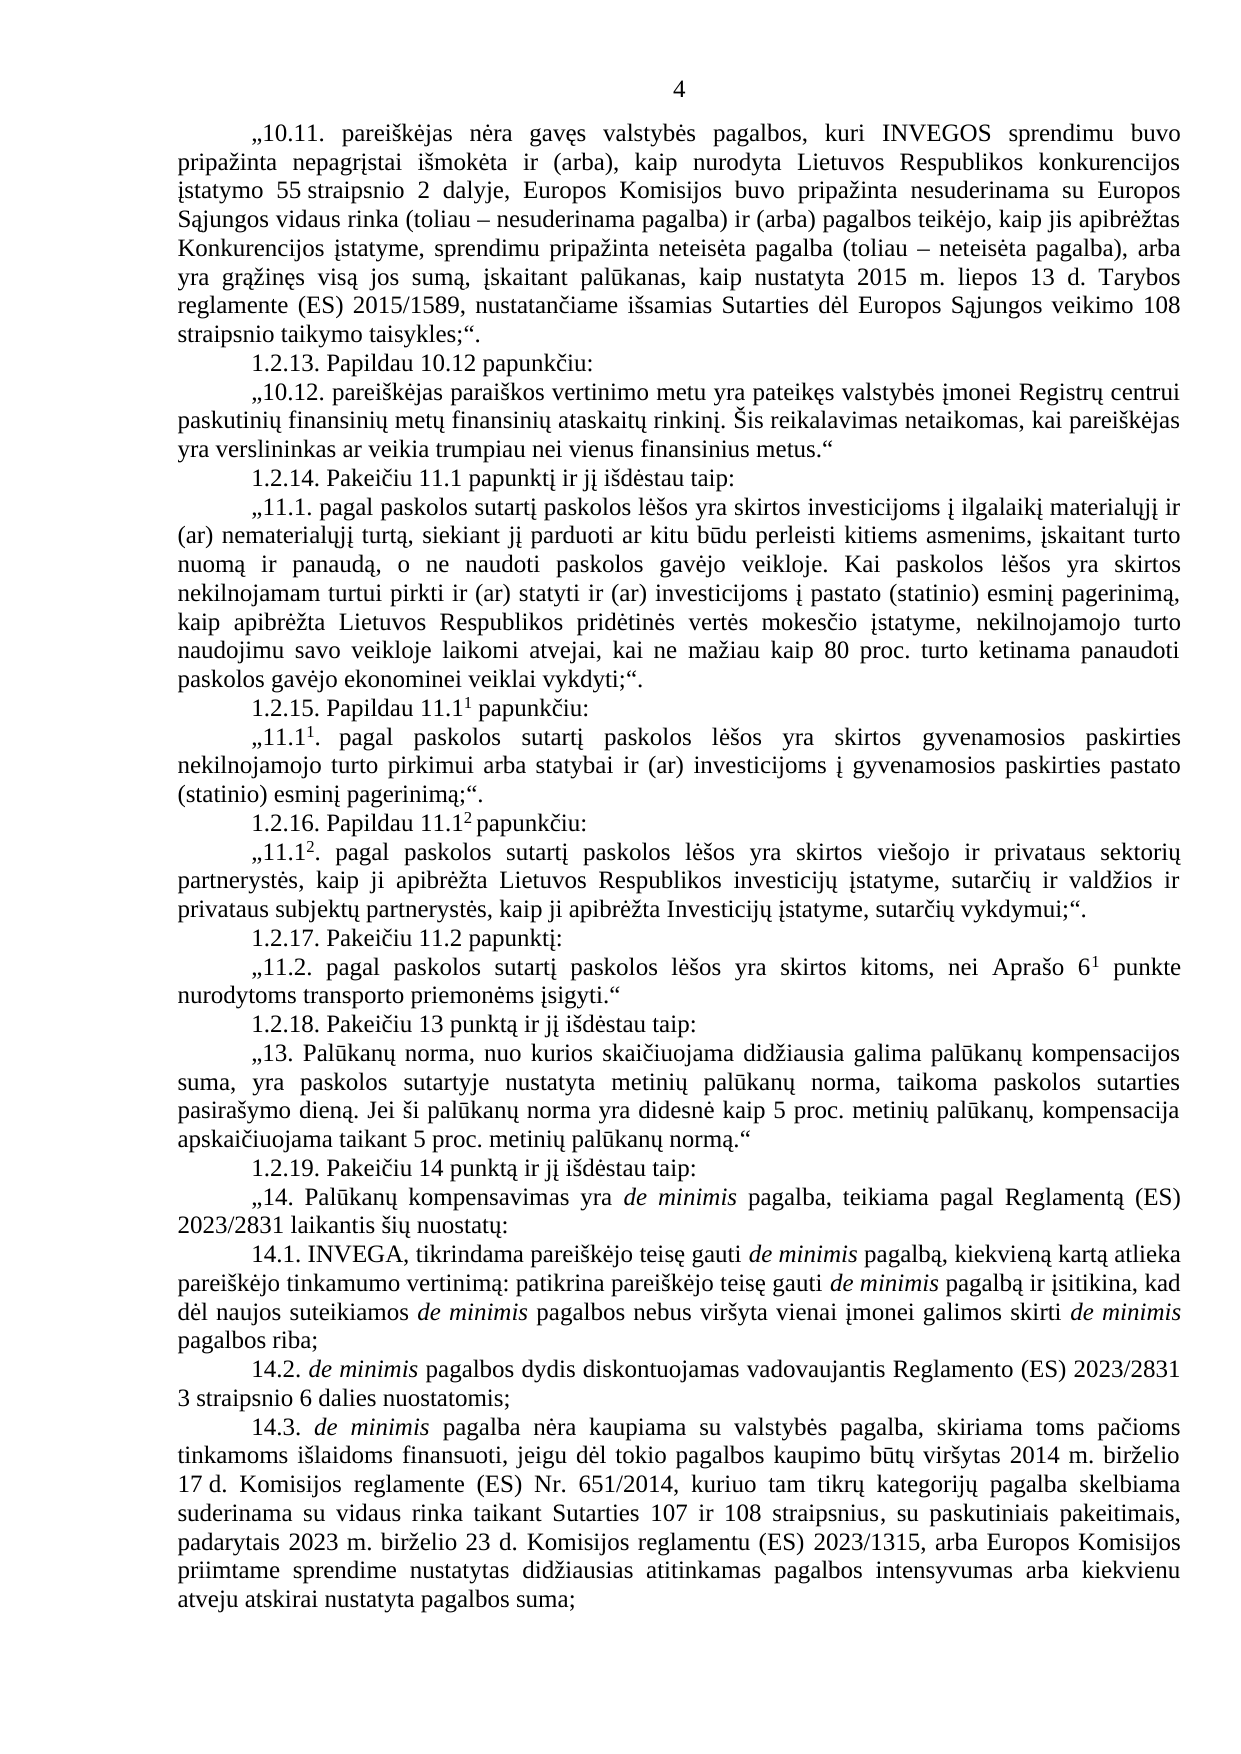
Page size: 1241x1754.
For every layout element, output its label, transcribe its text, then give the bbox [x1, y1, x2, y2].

text „14. Palūkanų kompensavimas yra de minimis pagalba, teikiama pagal Reglamentą (ES) 2023/2831 laikantis šių nuostatų: [177, 1182, 1181, 1239]
text 1.2.14. Pakeičiu 11.1 papunktį ir jį išdėstau taip: [177, 463, 1181, 492]
text 14.2. de minimis pagalbos dydis diskontuojamas vadovaujantis Reglamento (ES) 2023/2831 3 straipsnio 6 dalies nuostatomis; [177, 1354, 1181, 1412]
text 1.2.15. Papildau 11.11 papunkčiu: [177, 693, 1181, 722]
text 1.2.19. Pakeičiu 14 punktą ir jį išdėstau taip: [177, 1153, 1181, 1182]
text „13. Palūkanų norma, nuo kurios skaičiuojama didžiausia galima palūkanų kompensacijos suma, yra paskolos sutartyje nustatyta metinių palūkanų norma, taikoma paskolos sutarties pasirašymo dieną. Jei ši palūkanų norma yra didesnė kaip 5 proc. metinių palūkanų, kompensacija apskaičiuojama taikant 5 proc. metinių palūkanų normą.“ [177, 1038, 1181, 1153]
text 14.1. INVEGA, tikrindama pareiškėjo teisę gauti de minimis pagalbą, kiekvieną kartą atlieka pareiškėjo tinkamumo vertinimą: patikrina pareiškėjo teisę gauti de minimis pagalbą ir įsitikina, kad dėl naujos suteikiamos de minimis pagalbos nebus viršyta vienai įmonei galimos skirti de minimis pagalbos riba; [177, 1239, 1181, 1354]
text „11.11. pagal paskolos sutartį paskolos lėšos yra skirtos gyvenamosios paskirties nekilnojamojo turto pirkimui arba statybai ir (ar) investicijoms į gyvenamosios paskirties pastato (statinio) esminį pagerinimą;“. [177, 722, 1181, 808]
text „11.1. pagal paskolos sutartį paskolos lėšos yra skirtos investicijoms į ilgalaikį materialųjį ir (ar) nematerialųjį turtą, siekiant jį parduoti ar kitu būdu perleisti kitiems asmenims, įskaitant turto nuomą ir panaudą, o ne naudoti paskolos gavėjo veikloje. Kai paskolos lėšos yra skirtos nekilnojamam turtui pirkti ir (ar) statyti ir (ar) investicijoms į pastato (statinio) esminį pagerinimą, kaip apibrėžta Lietuvos Respublikos pridėtinės vertės mokesčio įstatyme, nekilnojamojo turto naudojimu savo veikloje laikomi atvejai, kai ne mažiau kaip 80 proc. turto ketinama panaudoti paskolos gavėjo ekonominei veiklai vykdyti;“. [177, 492, 1181, 693]
text 1.2.13. Papildau 10.12 papunkčiu: [177, 348, 1181, 377]
text 1.2.17. Pakeičiu 11.2 papunktį: [177, 923, 1181, 952]
text „11.12. pagal paskolos sutartį paskolos lėšos yra skirtos viešojo ir privataus sektorių partnerystės, kaip ji apibrėžta Lietuvos Respublikos investicijų įstatyme, sutarčių ir valdžios ir privataus subjektų partnerystės, kaip ji apibrėžta Investicijų įstatyme, sutarčių vykdymui;“. [177, 837, 1181, 923]
text 14.3. de minimis pagalba nėra kaupiama su valstybės pagalba, skiriama toms pačioms tinkamoms išlaidoms finansuoti, jeigu dėl tokio pagalbos kaupimo būtų viršytas 2014 m. birželio 17 d. Komisijos reglamente (ES) Nr. 651/2014, kuriuo tam tikrų kategorijų pagalba skelbiama suderinama su vidaus rinka taikant Sutarties 107 ir 108 straipsnius, su paskutiniais pakeitimais, padarytais 2023 m. birželio 23 d. Komisijos reglamentu (ES) 2023/1315, arba Europos Komisijos priimtame sprendime nustatytas didžiausias atitinkamas pagalbos intensyvumas arba kiekvienu atveju atskirai nustatyta pagalbos suma; [177, 1412, 1181, 1613]
text „11.2. pagal paskolos sutartį paskolos lėšos yra skirtos kitoms, nei Aprašo 61 punkte nurodytoms transporto priemonėms įsigyti.“ [177, 952, 1181, 1009]
text 1.2.16. Papildau 11.12 papunkčiu: [177, 808, 1181, 837]
text „10.11. pareiškėjas nėra gavęs valstybės pagalbos, kuri INVEGOS sprendimu buvo pripažinta nepagrįstai išmokėta ir (arba), kaip nurodyta Lietuvos Respublikos konkurencijos įstatymo 55 straipsnio 2 dalyje, Europos Komisijos buvo pripažinta nesuderinama su Europos Sąjungos vidaus rinka (toliau – nesuderinama pagalba) ir (arba) pagalbos teikėjo, kaip jis apibrėžtas Konkurencijos įstatyme, sprendimu pripažinta neteisėta pagalba (toliau – neteisėta pagalba), arba yra grąžinęs visą jos sumą, įskaitant palūkanas, kaip nustatyta 2015 m. liepos 13 d. Tarybos reglamente (ES) 2015/1589, nustatančiame išsamias Sutarties dėl Europos Sąjungos veikimo 108 straipsnio taikymo taisykles;“. [177, 118, 1181, 348]
text 1.2.18. Pakeičiu 13 punktą ir jį išdėstau taip: [177, 1009, 1181, 1038]
text „10.12. pareiškėjas paraiškos vertinimo metu yra pateikęs valstybės įmonei Registrų centrui paskutinių finansinių metų finansinių ataskaitų rinkinį. Šis reikalavimas netaikomas, kai pareiškėjas yra verslininkas ar veikia trumpiau nei vienus finansinius metus.“ [177, 377, 1181, 463]
